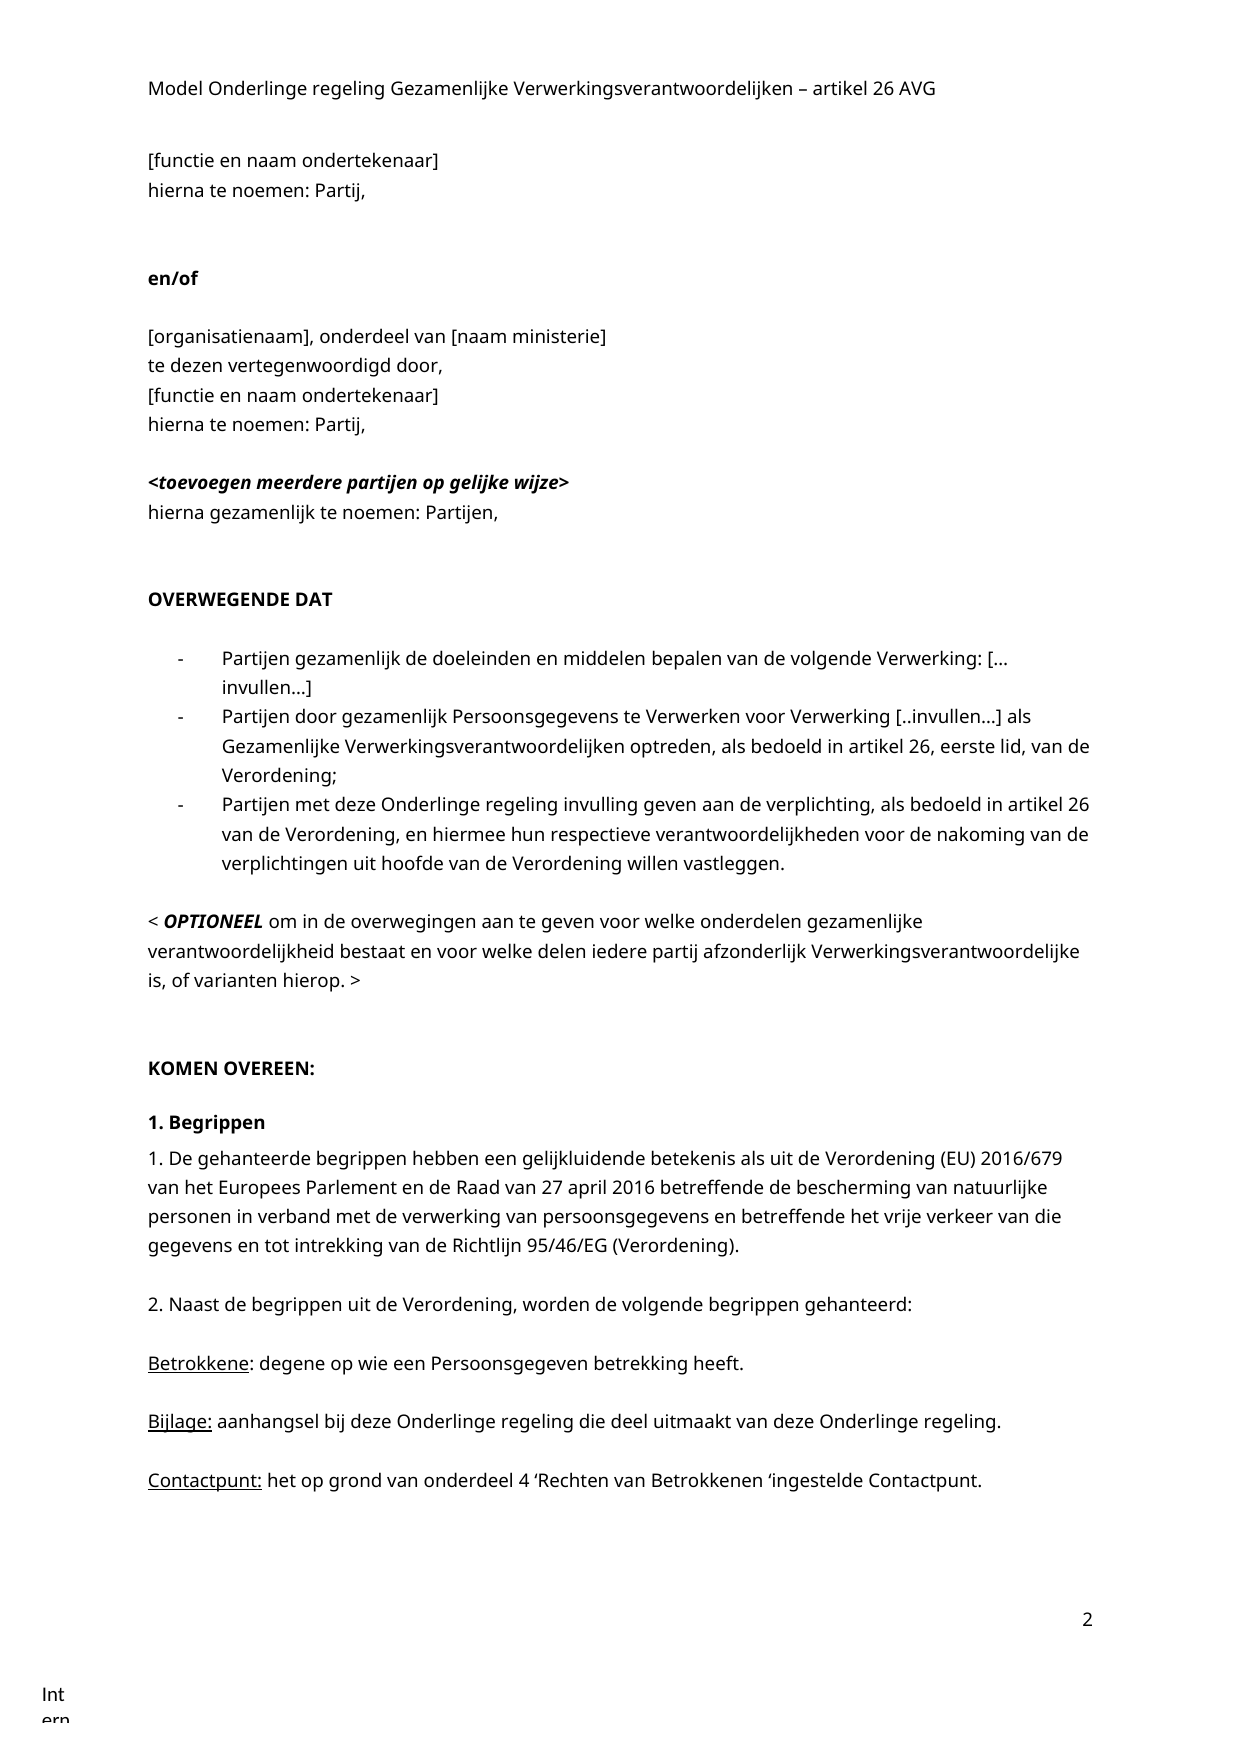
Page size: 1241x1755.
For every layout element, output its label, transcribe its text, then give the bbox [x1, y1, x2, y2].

text [organisatienaam], onderdeel van [naam ministerie] [148, 323, 1093, 349]
text OVERWEGENDE DAT [148, 587, 1093, 612]
list Partijen met deze Onderlinge regeling invulling geven aan de verplichting, als bedoeld in artikel 26 van de Verordening, en hiermee hun respectieve verantwoordelijkheden voor de nakoming van de verplichtingen uit hoofde van de Verordening willen vastleggen. [177, 792, 1093, 876]
text KOMEN OVEREEN: [148, 1055, 1093, 1081]
text 2. Naast de begrippen uit de Verordening, worden de volgende begrippen gehanteerd: [148, 1291, 1093, 1317]
text < OPTIONEEL om in de overwegingen aan te geven voor welke onderdelen gezamenlijke verantwoordelijkheid bestaat en voor welke delen iedere partij afzonderlijk Verwerkingsverantwoordelijke is, of varianten hierop. > [148, 909, 1093, 993]
text Betrokkene: degene op wie een Persoonsgegeven betrekking heeft. [148, 1350, 1093, 1375]
text te dezen vertegenwoordigd door, [148, 353, 1093, 378]
text hierna gezamenlijk te noemen: Partijen, [148, 499, 1093, 524]
list Partijen door gezamenlijk Persoonsgegevens te Verwerken voor Verwerking [..invullen…] als Gezamenlijke Verwerkingsverantwoordelijken optreden, als bedoeld in artikel 26, eerste lid, van de Verordening; [177, 704, 1093, 788]
subtitle 1. Begrippen [148, 1109, 1093, 1135]
text en/of [148, 265, 1093, 290]
text [functie en naam ondertekenaar] [148, 148, 1093, 173]
list Partijen gezamenlijk de doeleinden en middelen bepalen van de volgende Verwerking: […invullen…] [177, 645, 1093, 700]
text 1. De gehanteerde begrippen hebben een gelijkluidende betekenis als uit de Verordening (EU) 2016/679 van het Europees Parlement en de Raad van 27 april 2016 betreffende de bescherming van natuurlijke personen in verband met de verwerking van persoonsgegevens en betreffende het vrije verkeer van die gegevens en tot intrekking van de Richtlijn 95/46/EG (Verordening). [148, 1145, 1093, 1258]
text hierna te noemen: Partij, [148, 411, 1093, 437]
text Bijlage: aanhangsel bij deze Onderlinge regeling die deel uitmaakt van deze Onderlinge regeling. [148, 1408, 1093, 1434]
text [functie en naam ondertekenaar] [148, 382, 1093, 407]
text Contactpunt: het op grond van onderdeel 4 ‘Rechten van Betrokkenen ‘ingestelde Contactpunt. [148, 1467, 1093, 1492]
text <toevoegen meerdere partijen op gelijke wijze> [148, 470, 1093, 495]
text hierna te noemen: Partij, [148, 177, 1093, 202]
